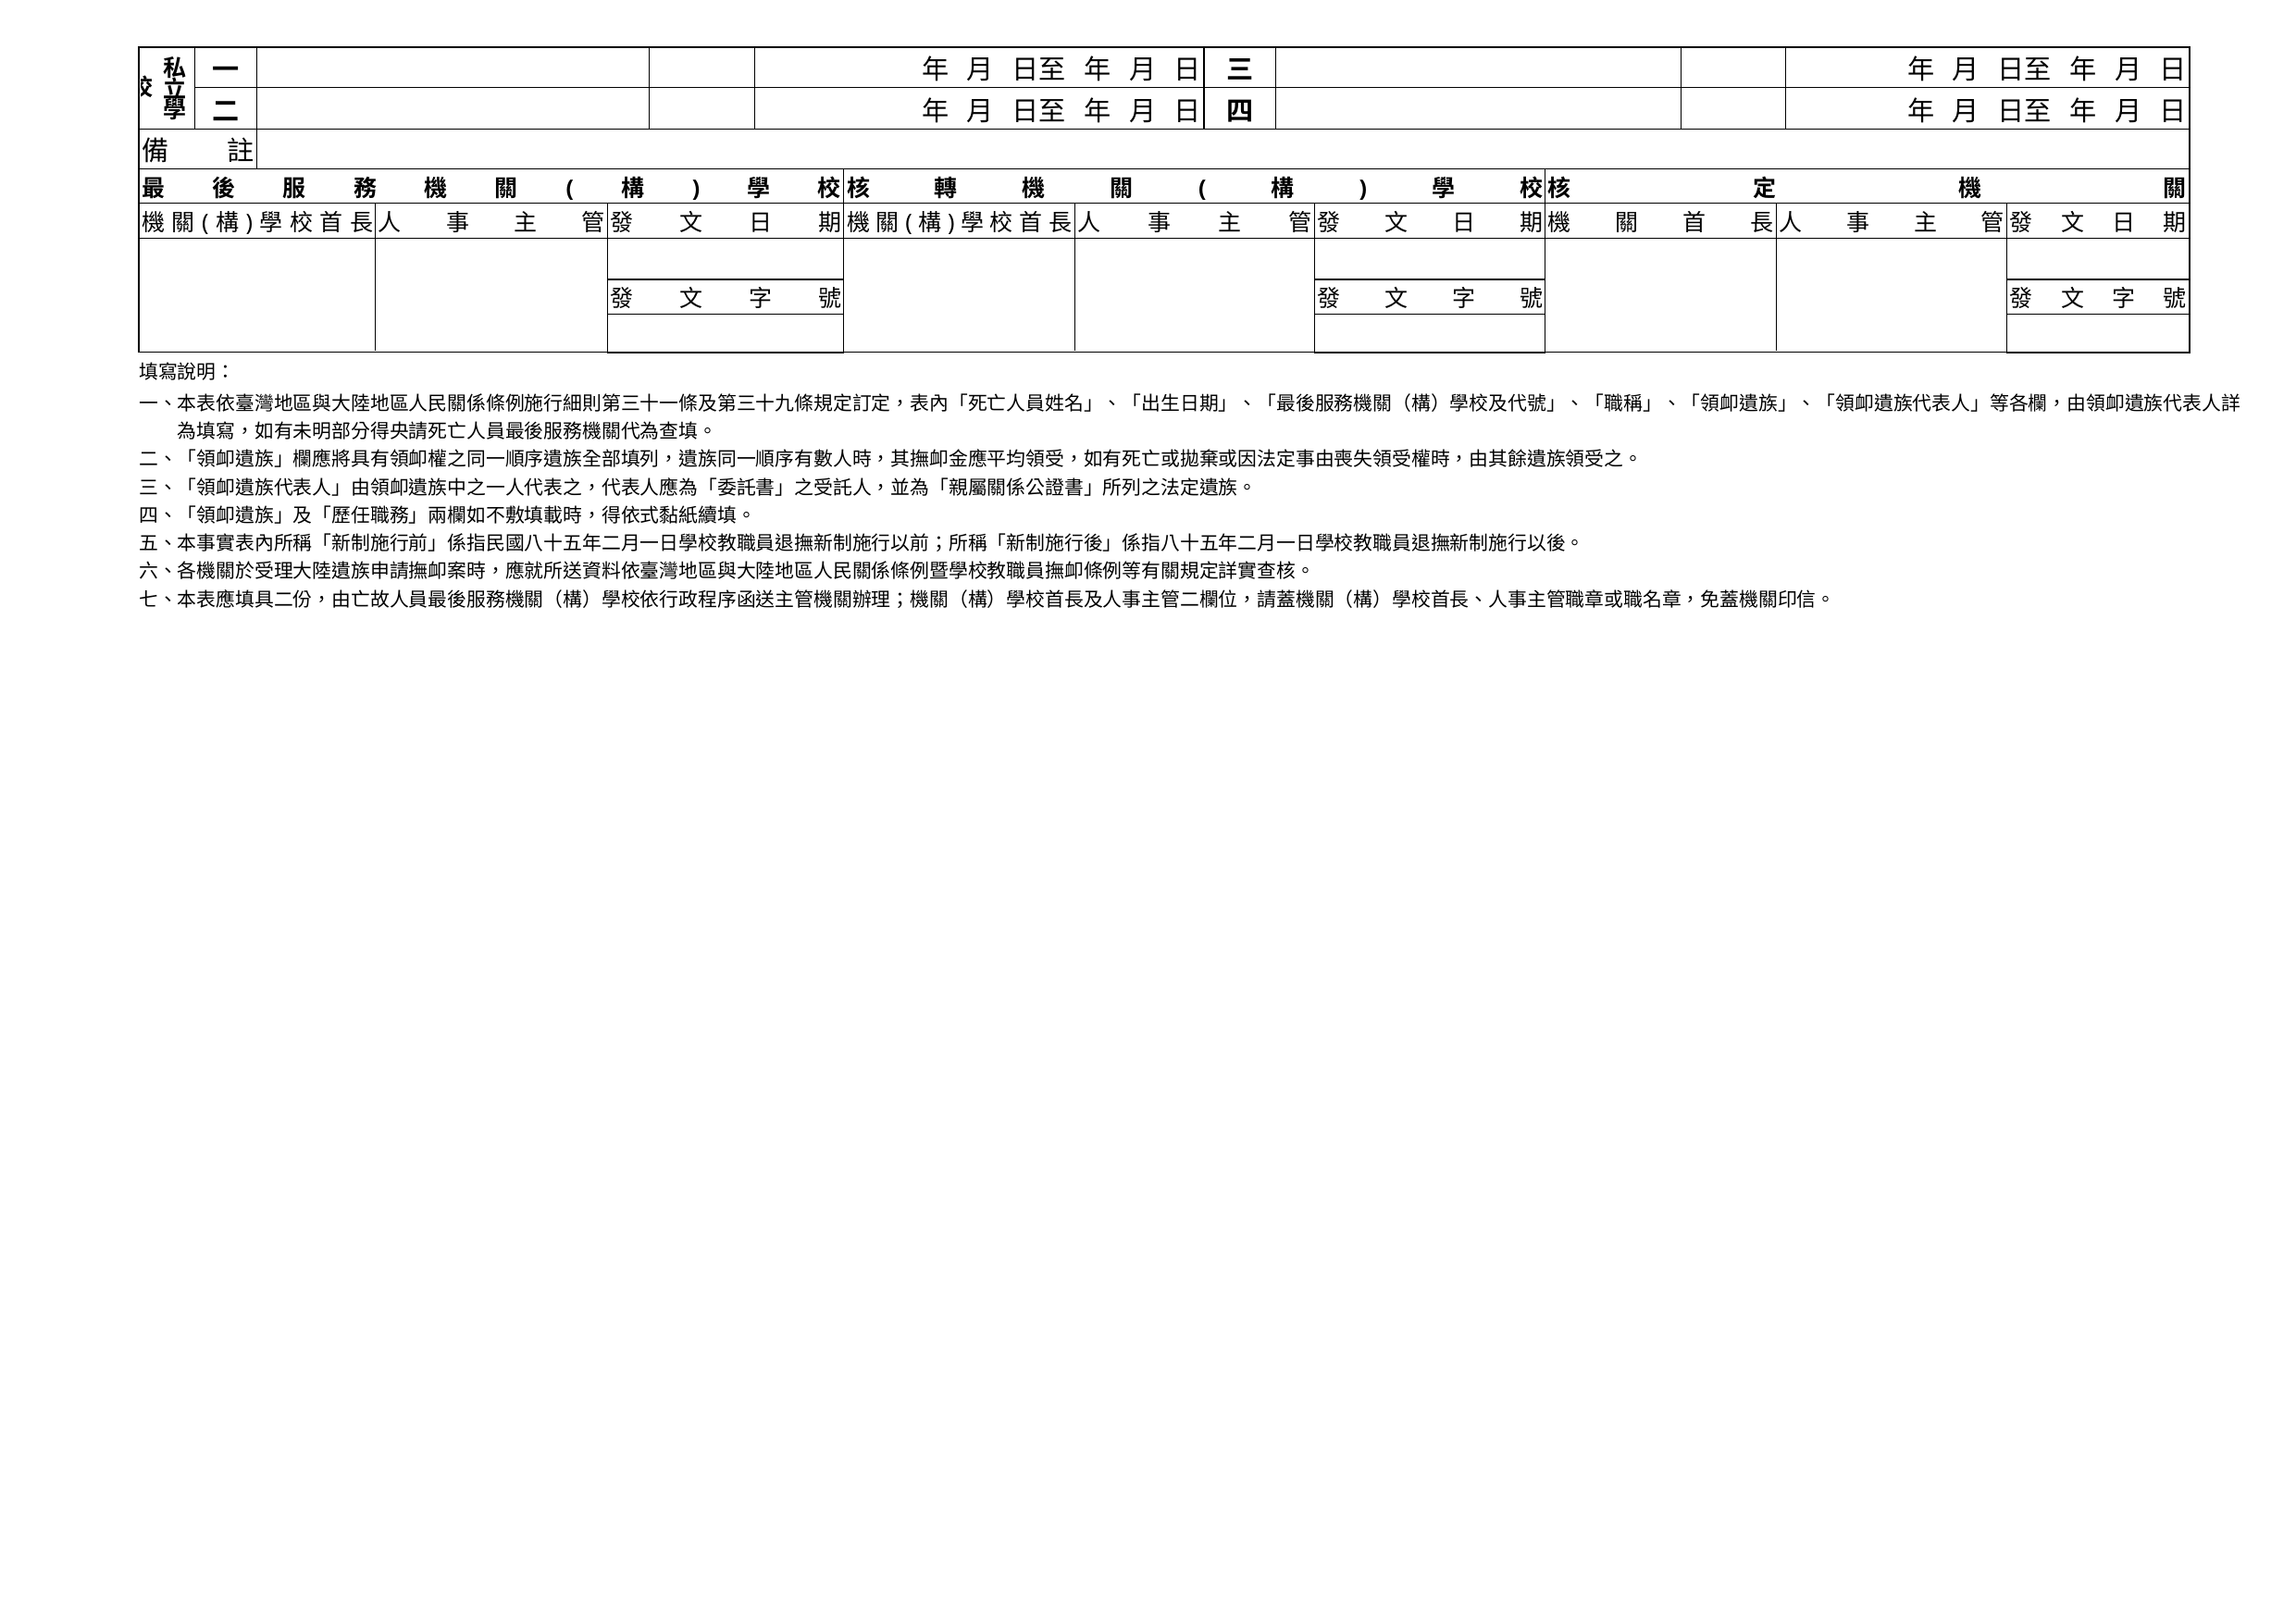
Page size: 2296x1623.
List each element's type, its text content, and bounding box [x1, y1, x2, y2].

text 七、本表應填具二份，由亡故人員最後服務機關（構）學校依行政程序函送主管機關辦理；機關（構）學校首長及人事主管二欄位，請蓋機關（構）學校首長、人事主管職章或職名章，免蓋機關印信。 [133, 584, 2064, 612]
table_cell 年 月 日至 年 月 日 [1786, 88, 2189, 129]
table_cell 二 [195, 88, 256, 129]
table_cell [608, 239, 843, 279]
table_cell [1276, 88, 1681, 129]
table_cell 機關首長 [1545, 204, 1776, 238]
table_cell 發文日期 [608, 204, 843, 238]
table_cell 人事主管 [1777, 204, 2006, 238]
table_cell [140, 239, 376, 352]
table_cell 機關(構)學校首長 [844, 204, 1074, 238]
table_cell 年 月 日至 年 月 日 [1786, 48, 2189, 87]
table_cell [1074, 239, 1314, 352]
table_cell 四 [1205, 88, 1275, 129]
table_cell [1682, 48, 1785, 87]
text 六、各機關於受理大陸遺族申請撫卹案時，應就所送資料依臺灣地區與大陸地區人民關係條例暨學校教職員撫卹條例等有關規定詳實查核。 [139, 556, 2285, 584]
table_cell 年 月 日至 年 月 日 [755, 88, 1203, 129]
table_cell [1545, 239, 1776, 352]
text 四、「領卹遺族」及「歷任職務」兩欄如不敷填載時，得依式黏紙續填。 [139, 500, 2285, 527]
table_cell [2007, 315, 2189, 352]
table_cell 機關(構)學校首長 [140, 204, 375, 238]
table_cell [1682, 88, 1785, 129]
text 一、本表依臺灣地區與大陸地區人民關係條例施行細則第三十一條及第三十九條規定訂定，表內「死亡人員姓名」、「出生日期」、「最後服務機關（構）學校及代號」、「職稱」、「領卹遺族」、「領卹遺族代表人」等各欄，由領卹遺族代表人詳 [139, 388, 2285, 415]
table_cell 人事主管 [1075, 204, 1314, 238]
table_cell [257, 88, 649, 129]
table_cell 一 [195, 48, 256, 87]
table_cell [844, 239, 1074, 352]
table_cell [1315, 315, 1545, 352]
table_cell 發文字號 [2007, 280, 2189, 314]
table_cell 最後服務機關(構)學校 [140, 169, 843, 203]
table_cell [650, 48, 754, 87]
table_cell 發文日期 [2007, 204, 2189, 238]
table_cell 年 月 日至 年 月 日 [755, 48, 1203, 87]
table_cell 三 [1205, 48, 1275, 87]
text 為填寫，如有未明部分得央請死亡人員最後服務機關代為查填。 [139, 415, 2285, 444]
table_cell [1276, 48, 1681, 87]
table_cell 核定機關 [1545, 169, 2189, 203]
table_cell 私立學校 [140, 48, 194, 129]
text 填寫說明： [133, 353, 2064, 388]
table_cell [650, 88, 754, 129]
text 五、本事實表內所稱「新制施行前」係指民國八十五年二月一日學校教職員退撫新制施行以前；所稱「新制施行後」係指八十五年二月一日學校教職員退撫新制施行以後。 [139, 527, 2285, 556]
table_cell [2007, 239, 2189, 279]
table_cell 發文字號 [1315, 280, 1545, 314]
text 二、「領卹遺族」欄應將具有領卹權之同一順序遺族全部填列，遺族同一順序有數人時，其撫卹金應平均領受，如有死亡或拋棄或因法定事由喪失領受權時，由其餘遺族領受之。 [139, 444, 2285, 472]
table_cell [257, 130, 2189, 168]
table_cell [608, 315, 843, 352]
table_cell 核轉機關(構)學校 [844, 169, 1545, 203]
table_cell 備註 [140, 130, 256, 168]
text 三、「領卹遺族代表人」由領卹遺族中之一人代表之，代表人應為「委託書」之受託人，並為「親屬關係公證書」所列之法定遺族。 [139, 472, 2285, 500]
table_cell 發文字號 [608, 280, 843, 314]
table_cell [1315, 239, 1545, 279]
table_cell [257, 48, 649, 87]
table_cell [376, 239, 607, 352]
table_cell [1776, 239, 2006, 352]
table_cell 人事主管 [376, 204, 607, 238]
table_cell 發文日期 [1315, 204, 1545, 238]
